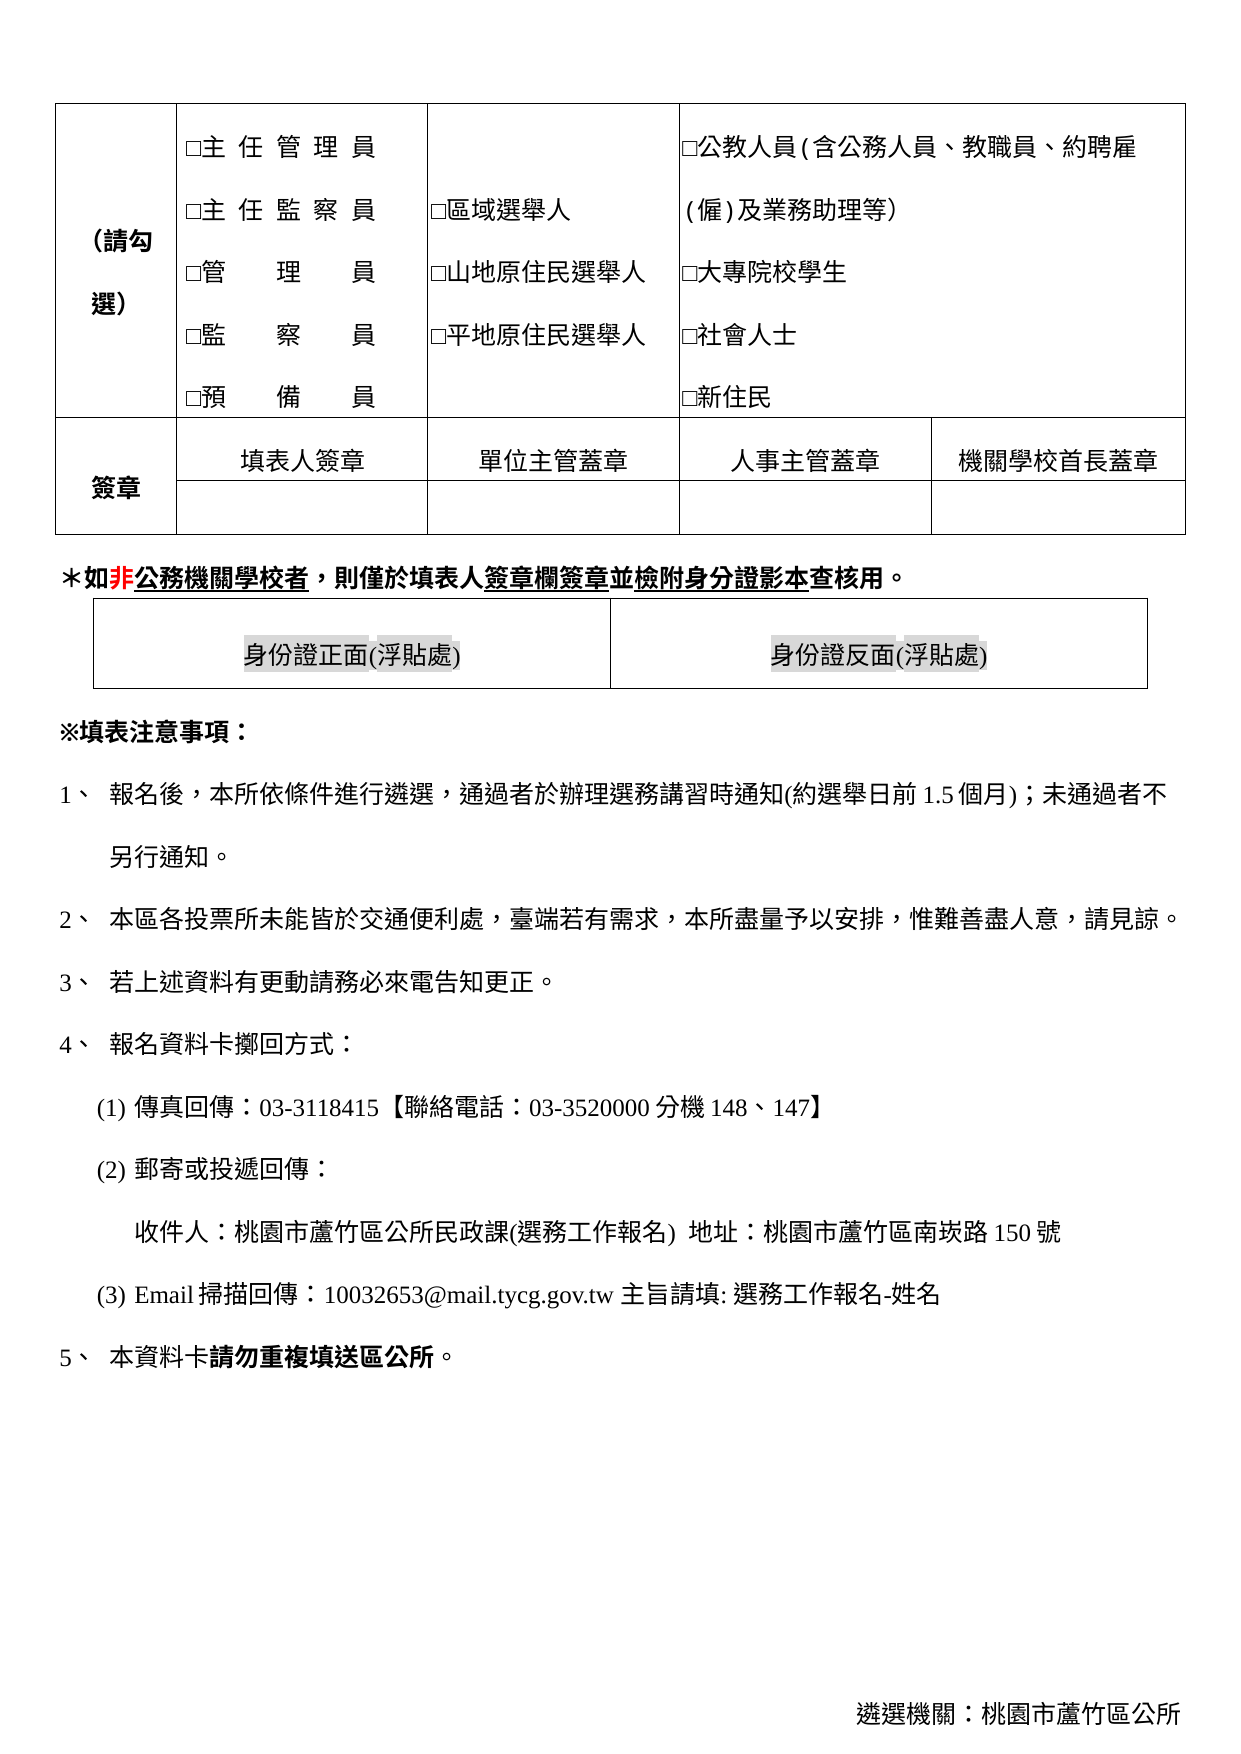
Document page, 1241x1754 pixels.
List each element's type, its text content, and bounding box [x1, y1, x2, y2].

table_cell （請勾選） [56, 104, 176, 417]
table_cell 人事主管蓋章 [680, 418, 931, 480]
table_cell □主 任 管 理 員 □主 任 監 察 員 □管 理 員 □監 察 員 □預 備 員 [177, 104, 427, 417]
table_cell □公教人員(含公務人員、教職員、約聘雇(僱)及業務助理等） □大專院校學生 □社會人士 □新住民 [680, 104, 1185, 417]
table_cell [680, 481, 931, 534]
table_cell [428, 481, 679, 534]
table_cell 單位主管蓋章 [428, 418, 679, 480]
text 收件人：桃園市蘆竹區公所民政課(選務工作報名) 地址：桃園市蘆竹區南崁路150號 [134, 1188, 1181, 1251]
table_header 身份證正面(浮貼處) [94, 599, 610, 687]
list 若上述資料有更動請務必來電告知更正。 [59, 938, 1181, 1001]
table_cell [177, 481, 427, 534]
table_header 身份證反面(浮貼處) [611, 599, 1147, 687]
text ※填表注意事項： [59, 688, 1181, 751]
table_cell 機關學校首長蓋章 [932, 418, 1185, 480]
list 本資料卡請勿重複填送區公所。 [59, 1313, 1181, 1376]
table_cell 簽章 [56, 418, 176, 534]
list 報名資料卡擲回方式： [59, 1001, 1181, 1063]
table_cell [932, 481, 1185, 534]
list 報名後，本所依條件進行遴選，通過者於辦理選務講習時通知(約選舉日前1.5個月)；未通過者不另行通知。 [59, 751, 1181, 876]
table_cell 填表人簽章 [177, 418, 427, 480]
list 傳真回傳：03-3118415【聯絡電話：03-3520000分機148、147】 [97, 1063, 1181, 1126]
text ＊如非公務機關學校者，則僅於填表人簽章欄簽章並檢附身分證影本查核用。 [59, 535, 1181, 598]
list Email掃描回傳：10032653@mail.tycg.gov.tw 主旨請填: 選務工作報名-姓名 [97, 1251, 1181, 1313]
list 郵寄或投遞回傳： [97, 1126, 1181, 1188]
table_cell □區域選舉人 □山地原住民選舉人 □平地原住民選舉人 [428, 104, 679, 417]
list 本區各投票所未能皆於交通便利處，臺端若有需求，本所盡量予以安排，惟難善盡人意，請見諒。 [59, 876, 1181, 938]
